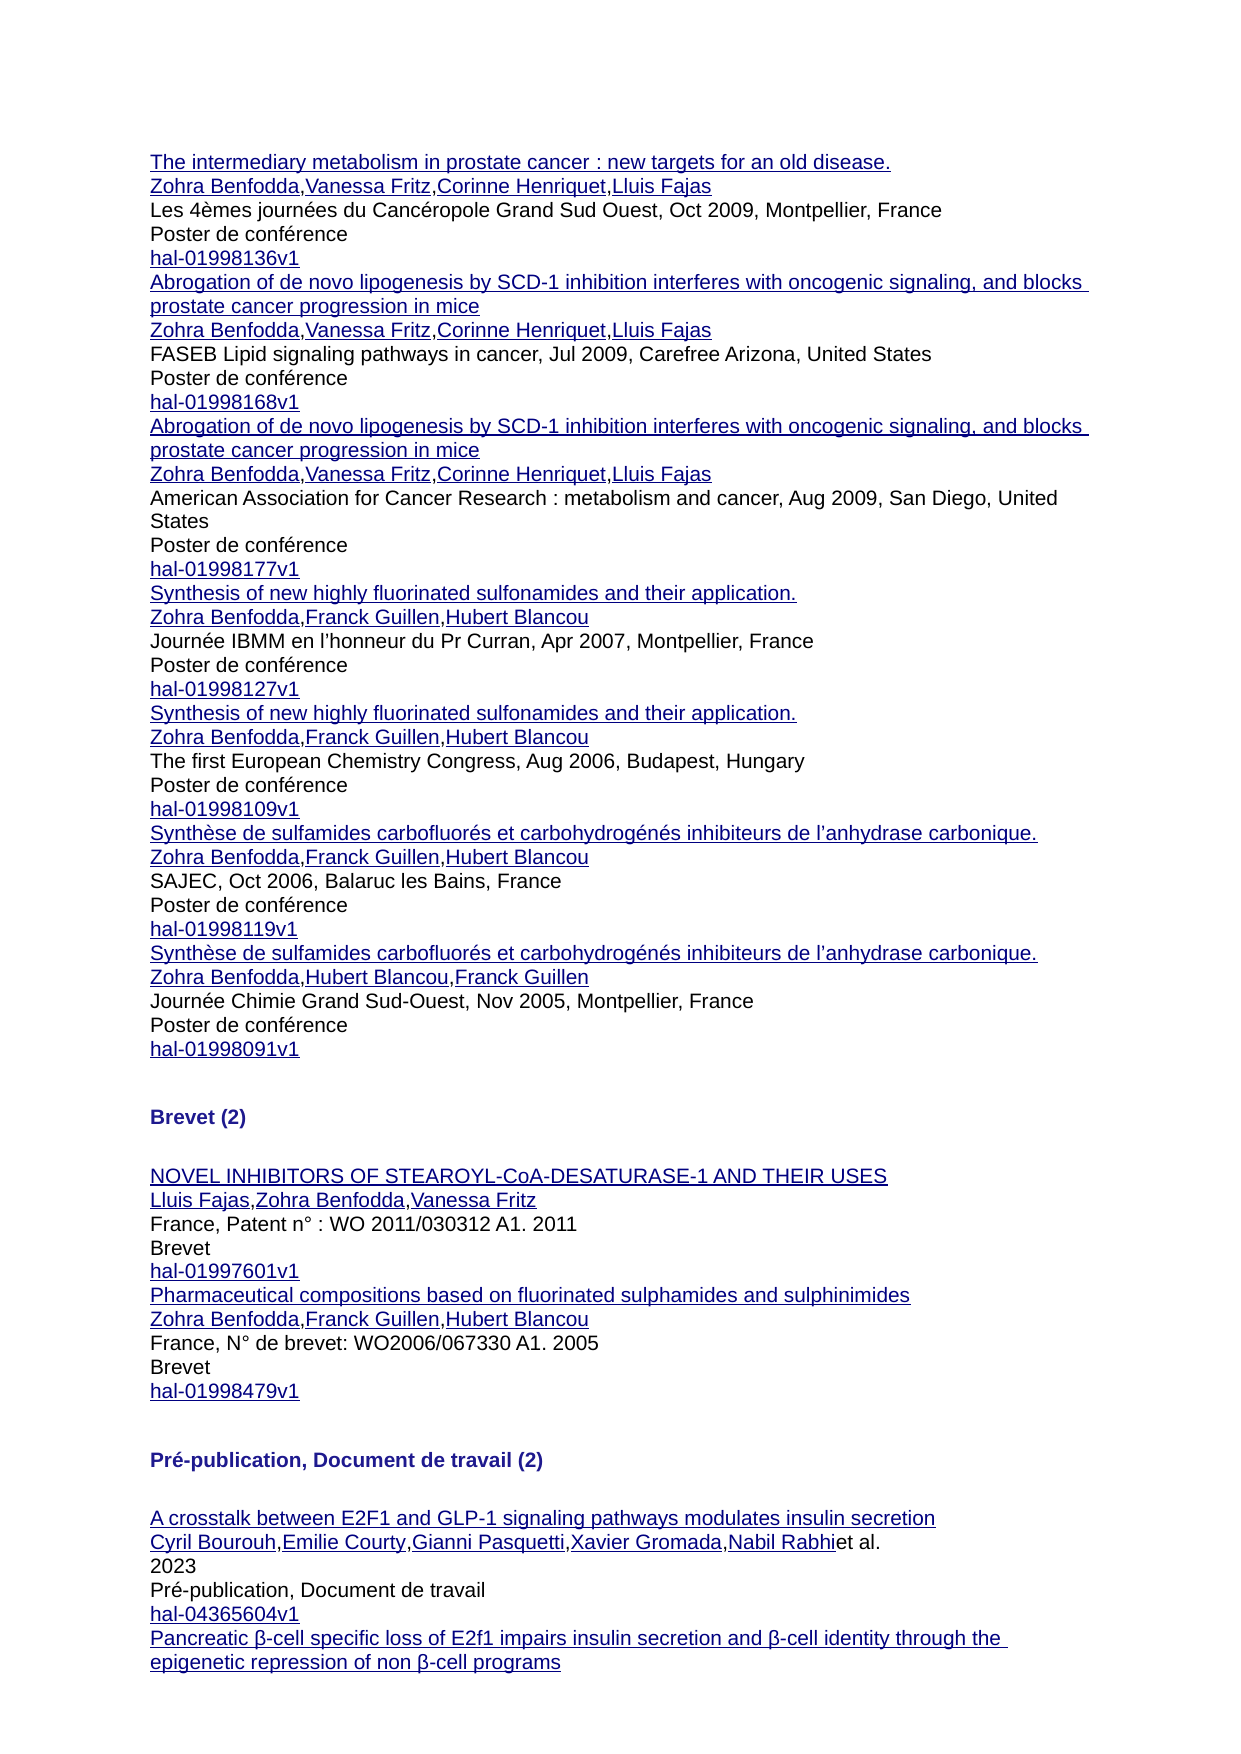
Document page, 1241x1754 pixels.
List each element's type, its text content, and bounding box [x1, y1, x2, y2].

table_cell Abrogation of de novo lipogenesis by SCD-1 inhibition interferes with oncogenic signaling, and blocks prostate cancer progression in mice Zohra Benfodda,Vanessa Fritz,Corinne Henriquet,Lluis Fajas American Association for Cancer Research : metabolism and cancer, Aug 2009, San Diego, United States Poster de conférence hal-01998177v1 [150, 414, 1090, 581]
table_cell Synthèse de sulfamides carbofluorés et carbohydrogénés inhibiteurs de l’anhydrase carbonique. Zohra Benfodda,Hubert Blancou,Franck Guillen Journée Chimie Grand Sud-Ouest, Nov 2005, Montpellier, France Poster de conférence hal-01998091v1 [150, 941, 1090, 1060]
table_cell Synthesis of new highly fluorinated sulfonamides and their application. Zohra Benfodda,Franck Guillen,Hubert Blancou The first European Chemistry Congress, Aug 2006, Budapest, Hungary Poster de conférence hal-01998109v1 [150, 701, 1090, 821]
table_cell Synthesis of new highly fluorinated sulfonamides and their application. Zohra Benfodda,Franck Guillen,Hubert Blancou Journée IBMM en l’honneur du Pr Curran, Apr 2007, Montpellier, France Poster de conférence hal-01998127v1 [150, 581, 1090, 701]
table_header NOVEL INHIBITORS OF STEAROYL-CoA-DESATURASE-1 AND THEIR USES Lluis Fajas,Zohra Benfodda,Vanessa Fritz France, Patent n° : WO 2011/030312 A1. 2011 Brevet hal-01997601v1 [150, 1164, 1090, 1283]
table_cell Synthèse de sulfamides carbofluorés et carbohydrogénés inhibiteurs de l’anhydrase carbonique. Zohra Benfodda,Franck Guillen,Hubert Blancou SAJEC, Oct 2006, Balaruc les Bains, France Poster de conférence hal-01998119v1 [150, 821, 1090, 941]
table_cell Pharmaceutical compositions based on fluorinated sulphamides and sulphinimides Zohra Benfodda,Franck Guillen,Hubert Blancou France, N° de brevet: WO2006/067330 A1. 2005 Brevet hal-01998479v1 [150, 1283, 1090, 1403]
subtitle Pré-publication, Document de travail (2) [150, 1448, 1090, 1472]
table_cell Abrogation of de novo lipogenesis by SCD-1 inhibition interferes with oncogenic signaling, and blocks prostate cancer progression in mice Zohra Benfodda,Vanessa Fritz,Corinne Henriquet,Lluis Fajas FASEB Lipid signaling pathways in cancer, Jul 2009, Carefree Arizona, United States Poster de conférence hal-01998168v1 [150, 270, 1090, 413]
table_cell Pancreatic β-cell specific loss of E2f1 impairs insulin secretion and β-cell identity through the epigenetic repression of non β-cell programs [150, 1626, 1090, 1674]
table_cell The intermediary metabolism in prostate cancer : new targets for an old disease. Zohra Benfodda,Vanessa Fritz,Corinne Henriquet,Lluis Fajas Les 4èmes journées du Cancéropole Grand Sud Ouest, Oct 2009, Montpellier, France Poster de conférence hal-01998136v1 [150, 150, 1090, 270]
subtitle Brevet (2) [150, 1105, 1090, 1129]
table_header A crosstalk between E2F1 and GLP-1 signaling pathways modulates insulin secretion Cyril Bourouh,Emilie Courty,Gianni Pasquetti,Xavier Gromada,Nabil Rabhiet al. 2023 Pré-publication, Document de travail hal-04365604v1 [150, 1506, 1090, 1626]
